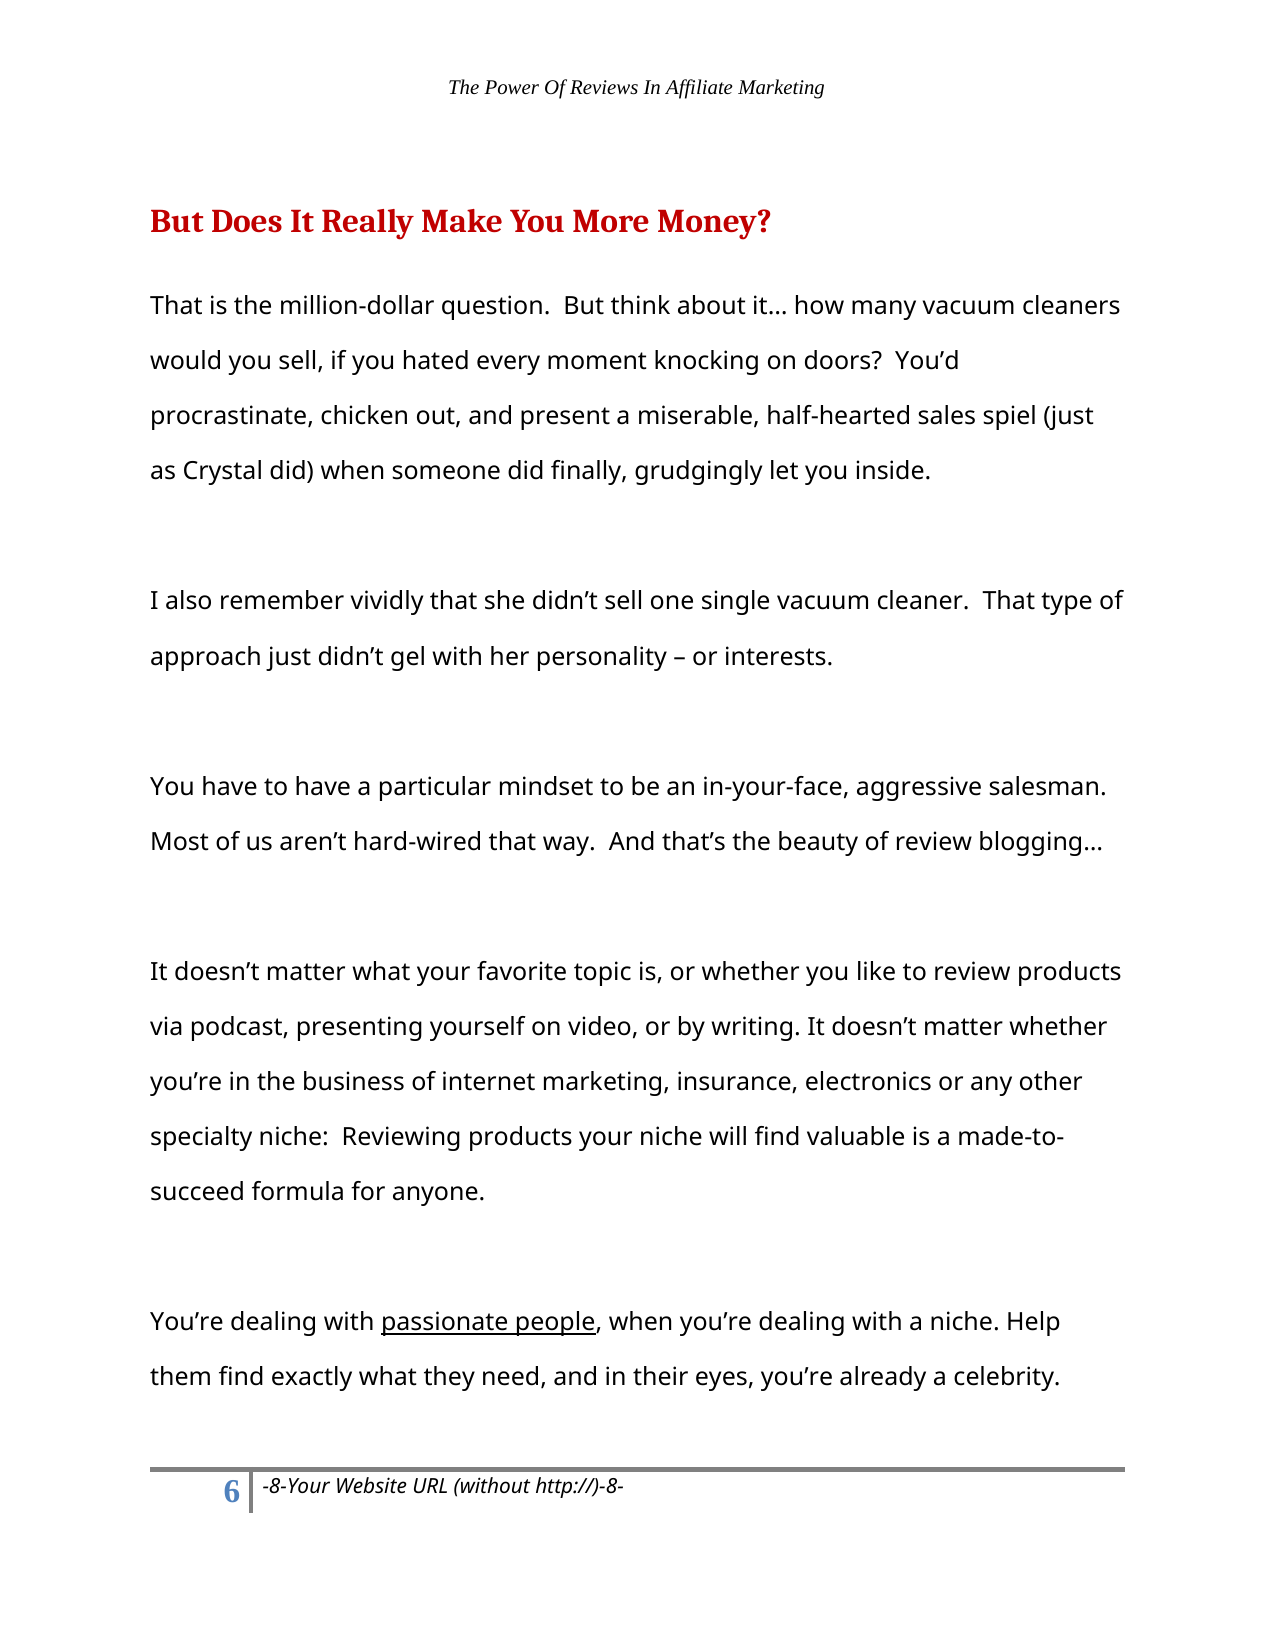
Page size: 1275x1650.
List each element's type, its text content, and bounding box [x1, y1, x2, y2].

text You have to have a particular mindset to be an in-your-face, aggressive salesman. Most of us aren’t hard-wired that way. And that’s the beauty of review blogging… [150, 768, 1125, 860]
text That is the million-dollar question. But think about it… how many vacuum cleaners would you sell, if you hated every moment knocking on doors? You’d procrastinate, chicken out, and present a miserable, half-hearted sales spiel (just as Crystal did) when someone did finally, grudgingly let you inside. [150, 288, 1125, 490]
subtitle But Does It Really Make You More Money? [150, 202, 1125, 244]
text It doesn’t matter what your favorite topic is, or whether you like to review products via podcast, presenting yourself on video, or by writing. It doesn’t matter whether you’re in the business of internet marketing, insurance, electronics or any other specialty niche: Reviewing products your niche will find valuable is a made-to-succeed formula for anyone. [150, 953, 1125, 1211]
text I also remember vividly that she didn’t sell one single vacuum cleaner. That type of approach just didn’t gel with her personality – or interests. [150, 583, 1125, 675]
text You’re dealing with passionate people, when you’re dealing with a niche. Help them find exactly what they need, and in their eyes, you’re already a celebrity. [150, 1304, 1125, 1396]
